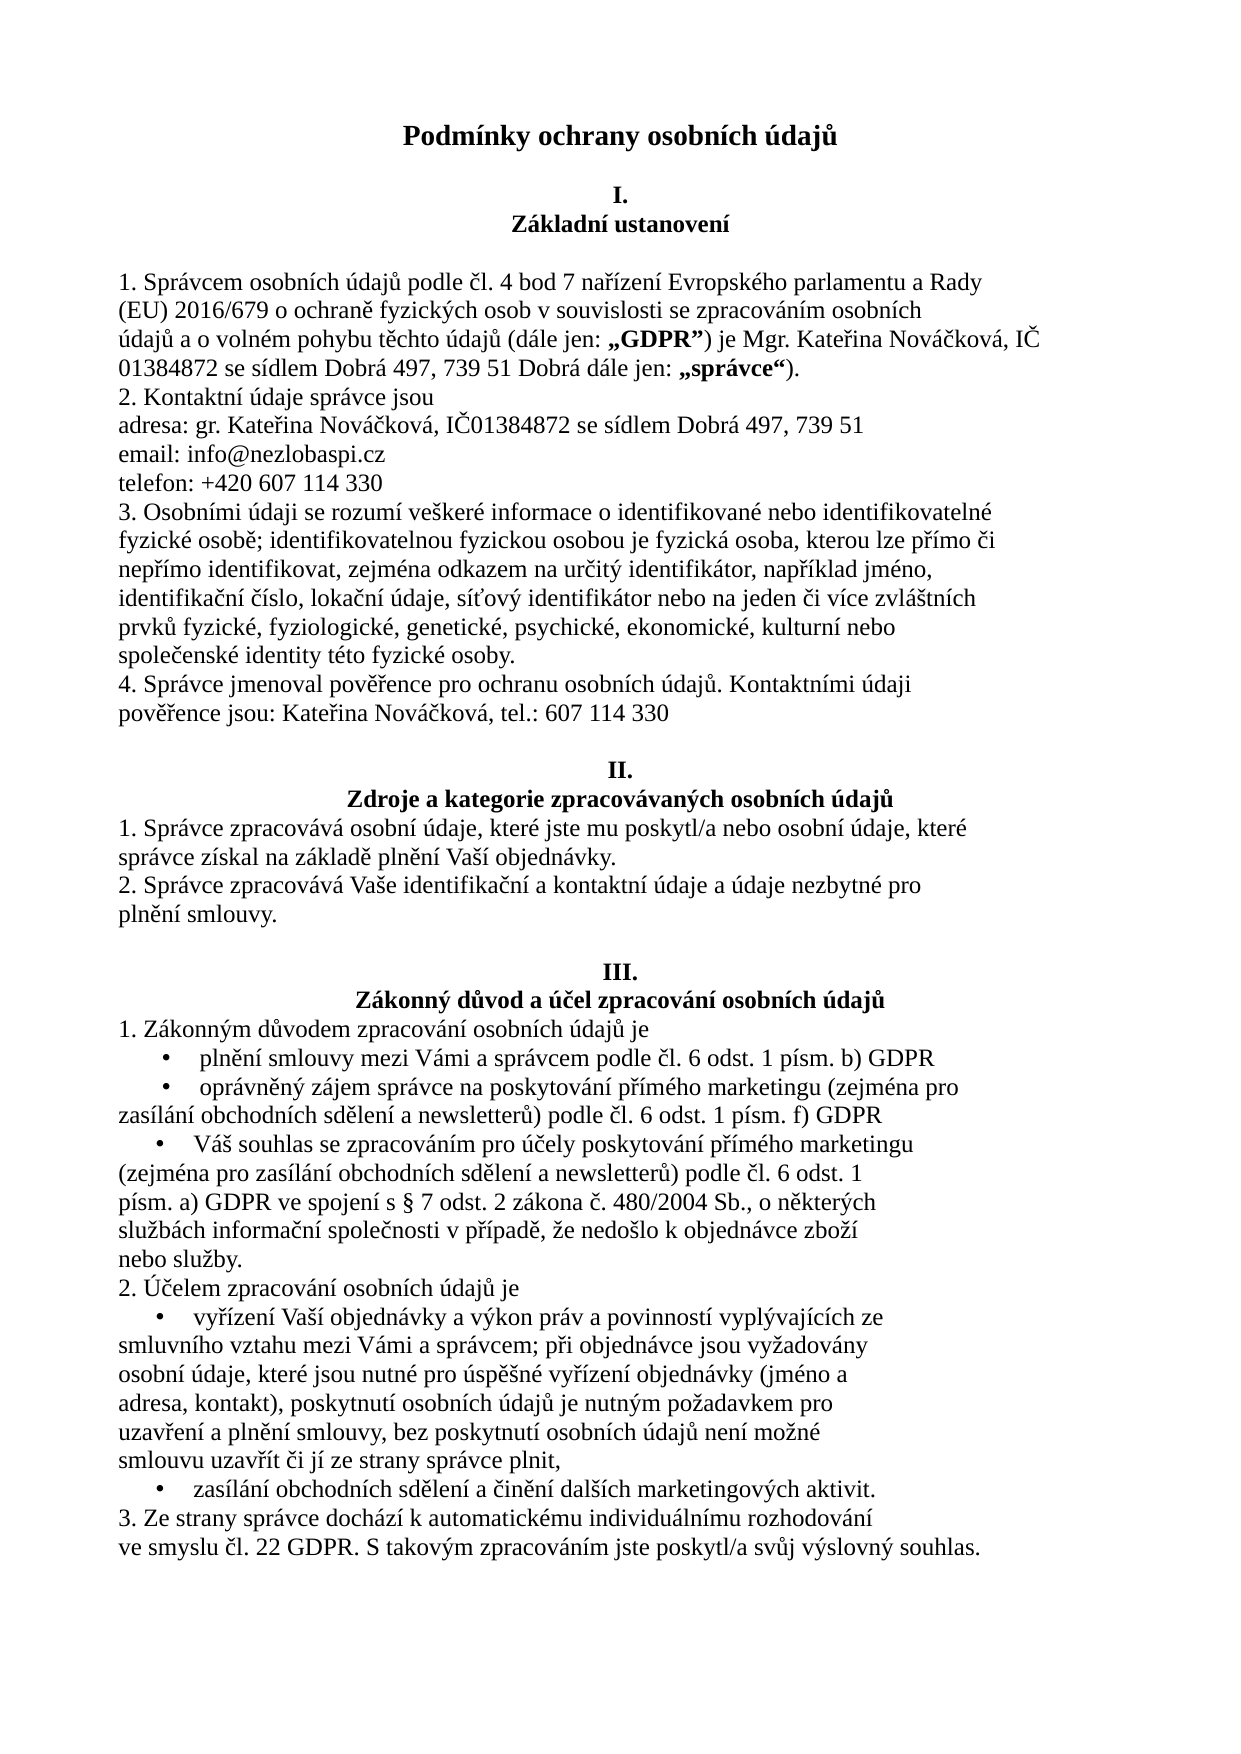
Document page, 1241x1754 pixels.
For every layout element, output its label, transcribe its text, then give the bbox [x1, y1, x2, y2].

text fyzické osobě; identifikovatelnou fyzickou osobou je fyzická osoba, kterou lze přímo či [118, 525, 1122, 554]
text II. [118, 755, 1122, 784]
text pověřence jsou: Kateřina Nováčková, tel.: 607 114 330 [118, 698, 1122, 727]
text III. [118, 957, 1122, 985]
text I. [118, 180, 1122, 209]
list oprávněný zájem správce na poskytování přímého marketingu (zejména pro [162, 1072, 1122, 1100]
text společenské identity této fyzické osoby. [118, 640, 1122, 669]
text 4. Správce jmenoval pověřence pro ochranu osobních údajů. Kontaktními údaji [118, 669, 1122, 698]
list zasílání obchodních sdělení a činění dalších marketingových aktivit. [156, 1474, 1122, 1503]
text 2. Účelem zpracování osobních údajů je [118, 1273, 1122, 1302]
text Podmínky ochrany osobních údajů [118, 118, 1122, 152]
text prvků fyzické, fyziologické, genetické, psychické, ekonomické, kulturní nebo [118, 612, 1122, 640]
text (zejména pro zasílání obchodních sdělení a newsletterů) podle čl. 6 odst. 1 [118, 1158, 1122, 1187]
text písm. a) GDPR ve spojení s § 7 odst. 2 zákona č. 480/2004 Sb., o některých [118, 1187, 1122, 1215]
text plnění smlouvy. [118, 899, 1122, 928]
text 01384872 se sídlem Dobrá 497, 739 51 Dobrá dále jen: „správce“). [118, 353, 1122, 382]
text údajů a o volném pohybu těchto údajů (dále jen: „GDPR”) je Mgr. Kateřina Nováčková, IČ [118, 324, 1122, 353]
text 3. Ze strany správce dochází k automatickému individuálnímu rozhodování [118, 1503, 1122, 1532]
list plnění smlouvy mezi Vámi a správcem podle čl. 6 odst. 1 písm. b) GDPR [162, 1043, 1122, 1072]
text adresa, kontakt), poskytnutí osobních údajů je nutným požadavkem pro [118, 1388, 1122, 1417]
text uzavření a plnění smlouvy, bez poskytnutí osobních údajů není možné [118, 1417, 1122, 1445]
text smlouvu uzavřít či jí ze strany správce plnit, [118, 1445, 1122, 1474]
text zasílání obchodních sdělení a newsletterů) podle čl. 6 odst. 1 písm. f) GDPR [118, 1100, 1122, 1129]
text identifikační číslo, lokační údaje, síťový identifikátor nebo na jeden či více zvláštních [118, 583, 1122, 612]
text 1. Zákonným důvodem zpracování osobních údajů je [118, 1014, 1122, 1043]
text nebo služby. [118, 1244, 1122, 1273]
text službách informační společnosti v případě, že nedošlo k objednávce zboží [118, 1215, 1122, 1244]
list vyřízení Vaší objednávky a výkon práv a povinností vyplývajících ze [156, 1302, 1122, 1330]
text nepřímo identifikovat, zejména odkazem na určitý identifikátor, například jméno, [118, 554, 1122, 583]
text 1. Správce zpracovává osobní údaje, které jste mu poskytl/a nebo osobní údaje, které [118, 813, 1122, 842]
text 2. Kontaktní údaje správce jsou [118, 382, 1122, 410]
text Základní ustanovení [118, 209, 1122, 238]
text (EU) 2016/679 o ochraně fyzických osob v souvislosti se zpracováním osobních [118, 295, 1122, 324]
list Váš souhlas se zpracováním pro účely poskytování přímého marketingu [156, 1129, 1122, 1158]
text Zákonný důvod a účel zpracování osobních údajů [118, 985, 1122, 1014]
text správce získal na základě plnění Vaší objednávky. [118, 842, 1122, 870]
text smluvního vztahu mezi Vámi a správcem; při objednávce jsou vyžadovány [118, 1330, 1122, 1359]
text 3. Osobními údaji se rozumí veškeré informace o identifikované nebo identifikovatelné [118, 497, 1122, 525]
text ve smyslu čl. 22 GDPR. S takovým zpracováním jste poskytl/a svůj výslovný souhlas. [118, 1532, 1122, 1589]
text telefon: +420 607 114 330 [118, 468, 1122, 497]
text 1. Správcem osobních údajů podle čl. 4 bod 7 nařízení Evropského parlamentu a Rady [118, 267, 1122, 295]
text email: info@nezlobaspi.cz [118, 439, 1122, 468]
text 2. Správce zpracovává Vaše identifikační a kontaktní údaje a údaje nezbytné pro [118, 870, 1122, 899]
text Zdroje a kategorie zpracovávaných osobních údajů [118, 784, 1122, 813]
text osobní údaje, které jsou nutné pro úspěšné vyřízení objednávky (jméno a [118, 1359, 1122, 1388]
text adresa: gr. Kateřina Nováčková, IČ01384872 se sídlem Dobrá 497, 739 51 [118, 410, 1122, 439]
